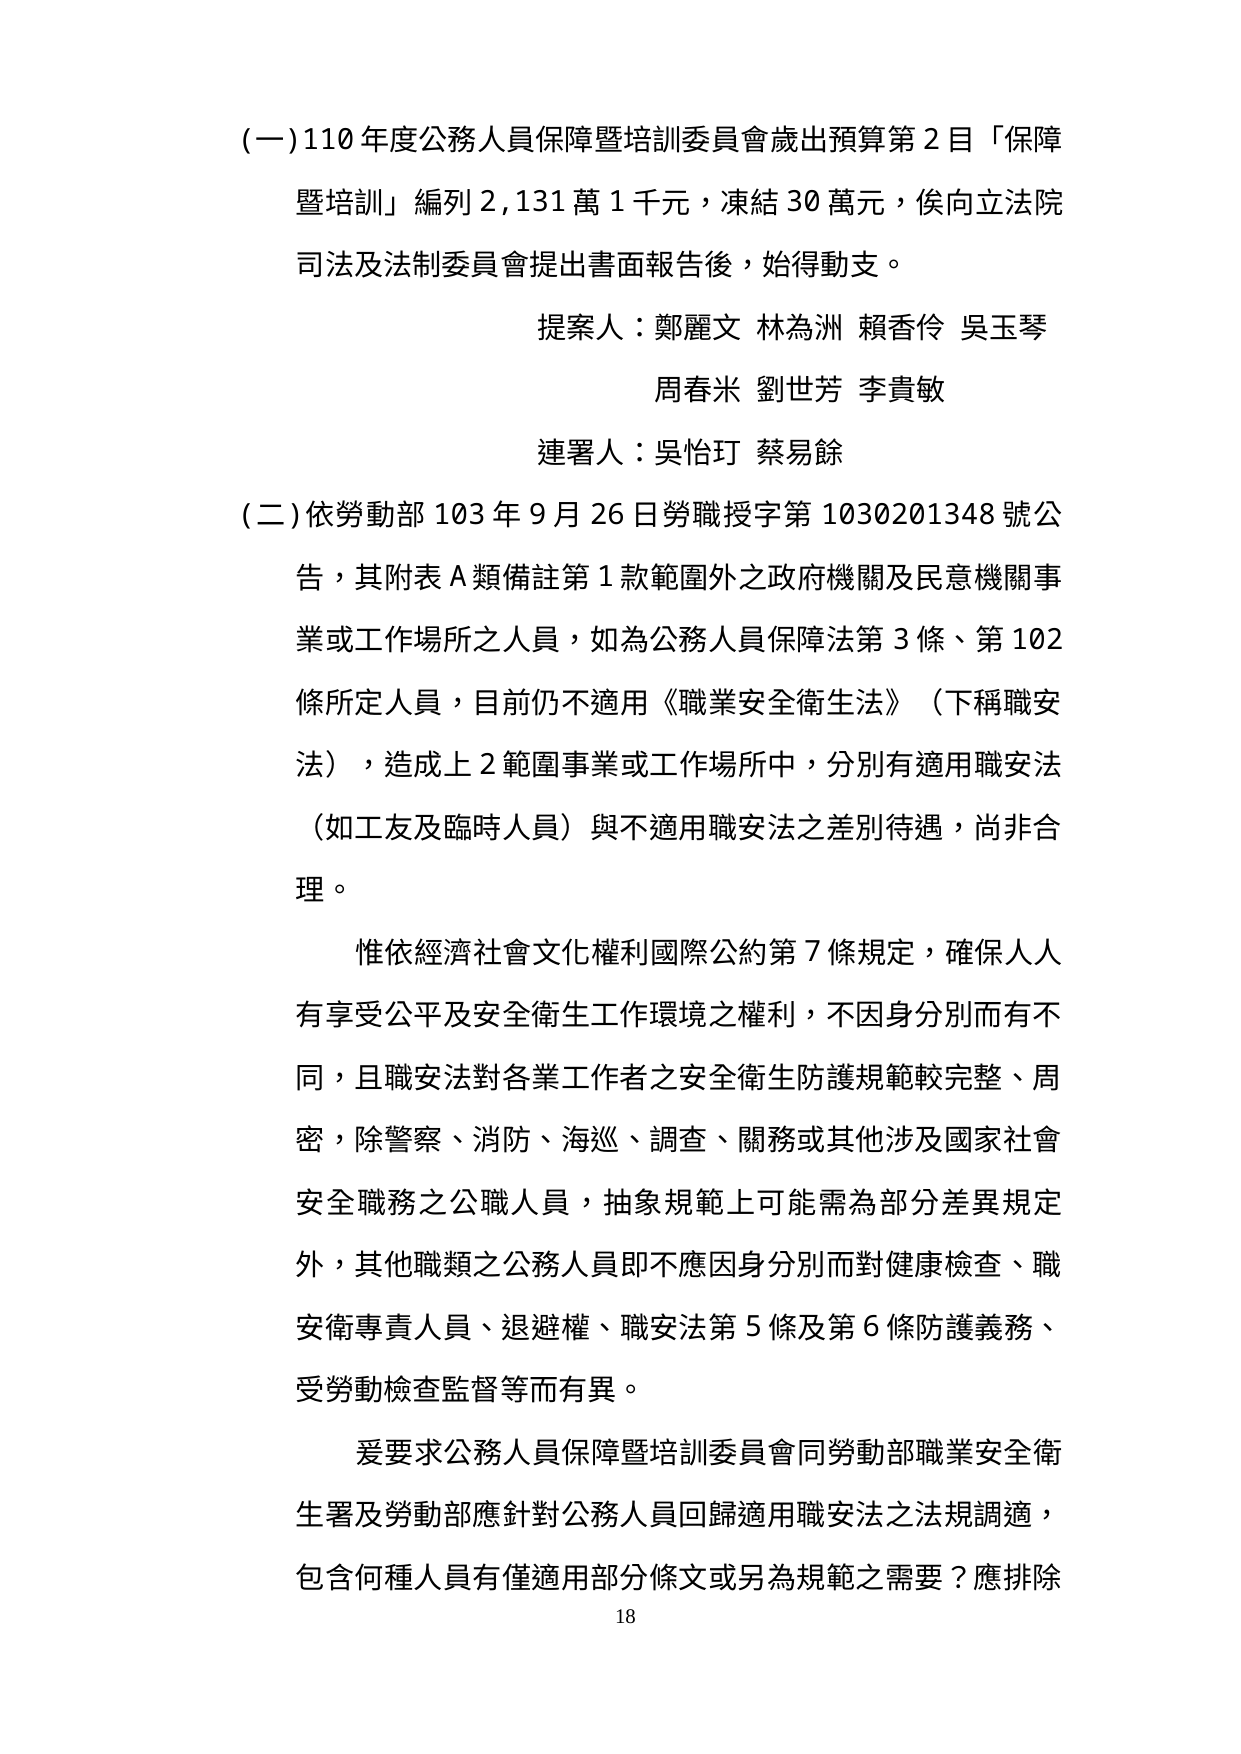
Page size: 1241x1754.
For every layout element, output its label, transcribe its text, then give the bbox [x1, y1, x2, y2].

text (一)110年度公務人員保障暨培訓委員會歲出預算第2目「保障暨培訓」編列2,131萬1千元，凍結30萬元，俟向立法院司法及法制委員會提出書面報告後，始得動支。 [237, 96, 1063, 284]
text 爰要求公務人員保障暨培訓委員會同勞動部職業安全衛生署及勞動部應針對公務人員回歸適用職安法之法規調適，包含何種人員有僅適用部分條文或另為規範之需要？應排除 [237, 1409, 1063, 1596]
text (二)依勞動部103年9月26日勞職授字第1030201348號公告，其附表A類備註第1款範圍外之政府機關及民意機關事業或工作場所之人員，如為公務人員保障法第3條、第102條所定人員，目前仍不適用《職業安全衛生法》（下稱職安法），造成上2範圍事業或工作場所中，分別有適用職安法（如工友及臨時人員）與不適用職安法之差別待遇，尚非合理。 [237, 471, 1063, 909]
text 周春米 劉世芳 李貴敏 [654, 346, 1063, 409]
text 惟依經濟社會文化權利國際公約第7條規定，確保人人有享受公平及安全衛生工作環境之權利，不因身分別而有不同，且職安法對各業工作者之安全衛生防護規範較完整、周密，除警察、消防、海巡、調查、關務或其他涉及國家社會安全職務之公職人員，抽象規範上可能需為部分差異規定外，其他職類之公務人員即不應因身分別而對健康檢查、職安衛專責人員、退避權、職安法第5條及第6條防護義務、受勞動檢查監督等而有異。 [237, 909, 1063, 1409]
text 連署人：吳怡玎 蔡易餘 [537, 409, 1063, 471]
text 提案人：鄭麗文 林為洲 賴香伶 吳玉琴 [537, 284, 1063, 346]
